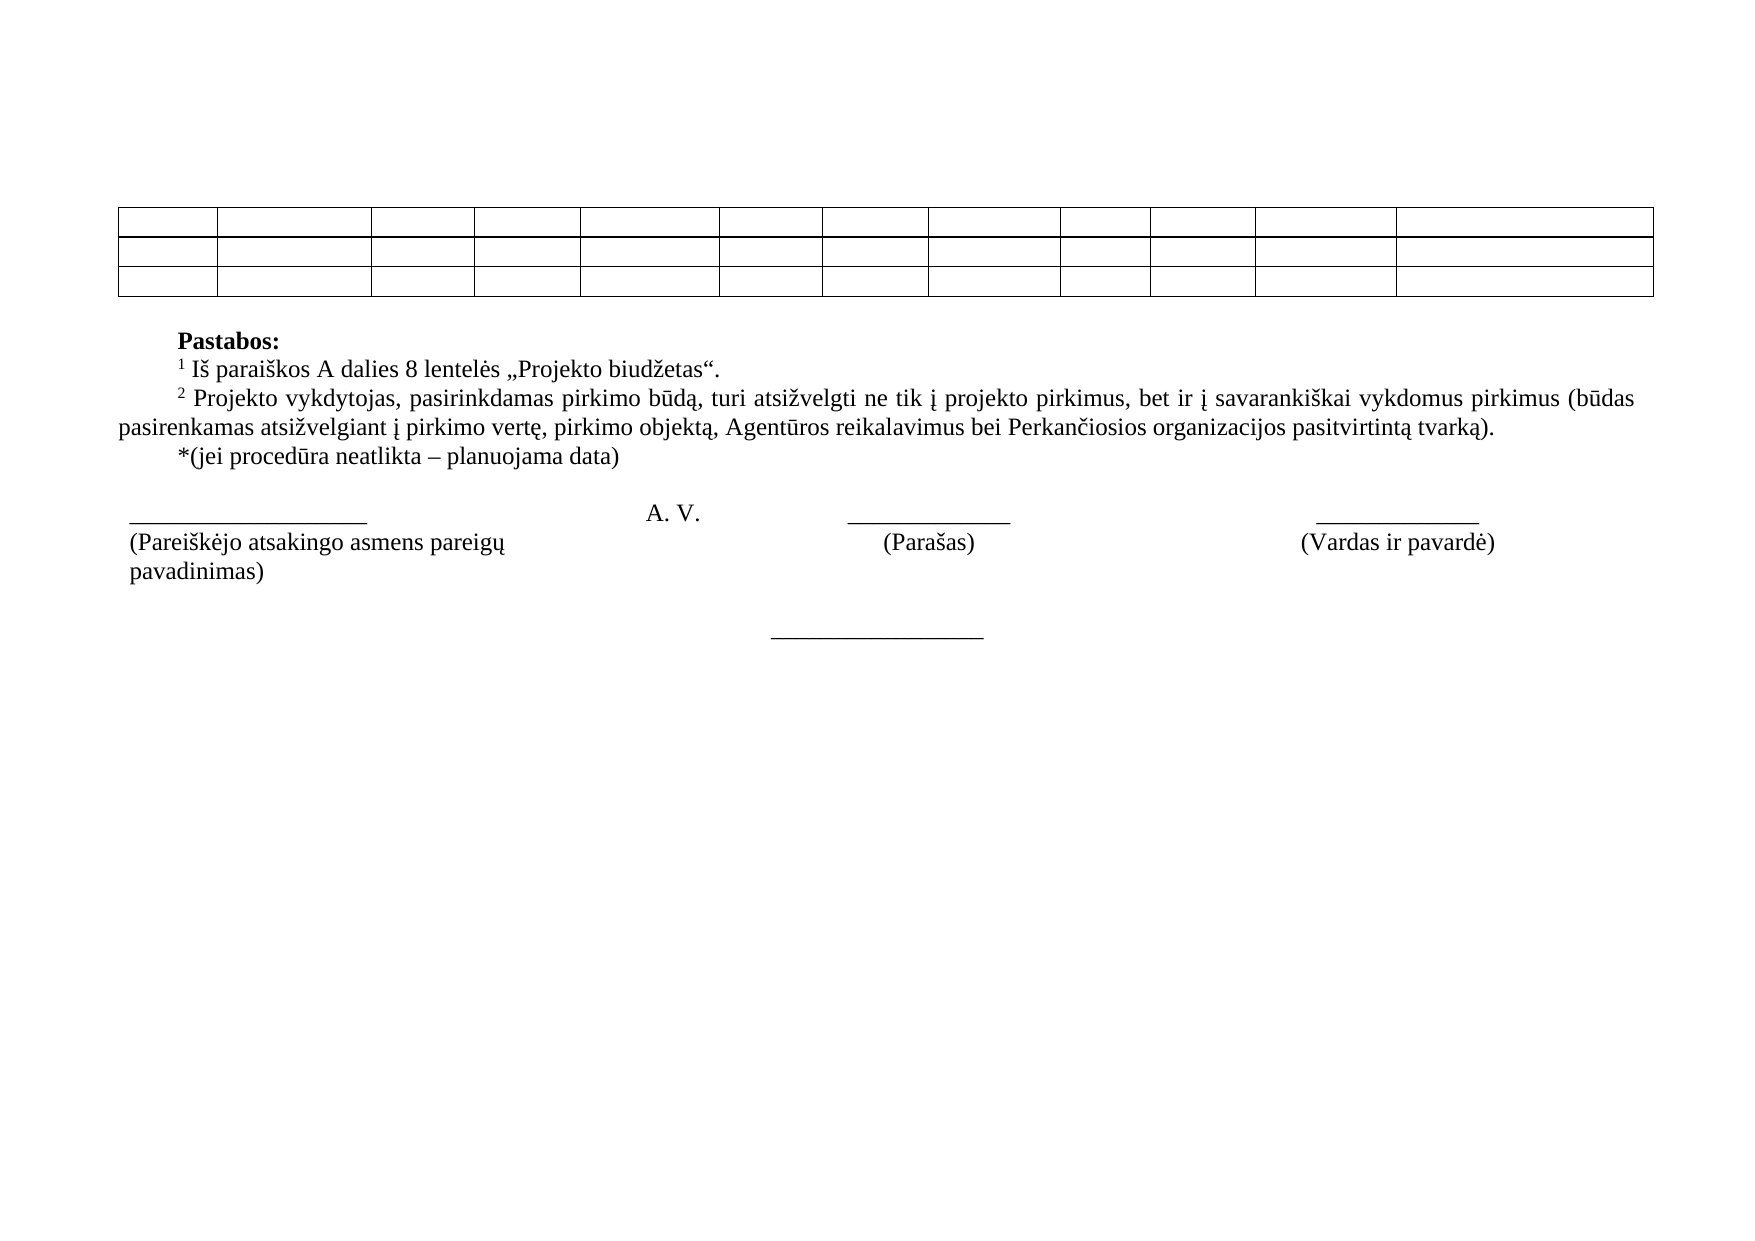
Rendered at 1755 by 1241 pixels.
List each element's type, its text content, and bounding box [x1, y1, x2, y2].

text *(jei procedūra neatlikta – planuojama data) [118, 441, 1636, 469]
table_cell [119, 238, 217, 266]
table_cell [720, 267, 822, 296]
table_cell [1397, 238, 1653, 266]
table_cell [929, 267, 1060, 296]
table_cell [823, 267, 928, 296]
table_cell [218, 267, 371, 296]
table_cell [1151, 267, 1255, 296]
table_cell [475, 238, 580, 266]
table_cell [1397, 267, 1653, 296]
table_cell [372, 267, 474, 296]
table_header ___________________ (Pareiškėjo atsakingo asmens pareigų pavadinimas) [118, 498, 630, 584]
table_cell [929, 208, 1060, 236]
table_cell [823, 208, 928, 236]
table_cell [1061, 238, 1150, 266]
table_cell [372, 208, 474, 236]
table_cell [119, 208, 217, 236]
table_cell [1151, 208, 1255, 236]
table_cell [1061, 208, 1150, 236]
table_header _____________ (Parašas) [716, 498, 1142, 584]
table_header _____________ (Vardas ir pavardė) [1142, 498, 1653, 584]
text 1 Iš paraiškos A dalies 8 lentelės „Projekto biudžetas“. [118, 354, 1636, 383]
table_cell [218, 208, 371, 236]
table_cell [581, 238, 719, 266]
table_cell [929, 238, 1060, 266]
table_cell [372, 238, 474, 266]
table_cell [823, 238, 928, 266]
text _________________ [118, 613, 1636, 642]
table_cell [1256, 208, 1396, 236]
table_cell [119, 267, 217, 296]
table_header A. V. [630, 498, 716, 584]
table_cell [581, 208, 719, 236]
table_cell [1397, 208, 1653, 236]
table_cell [720, 208, 822, 236]
table_cell [1256, 267, 1396, 296]
text Pastabos: [118, 326, 1636, 354]
table_cell [720, 238, 822, 266]
text 2 Projekto vykdytojas, pasirinkdamas pirkimo būdą, turi atsižvelgti ne tik į projekto pirkimus, bet ir į savarankiškai vykdomus pirkimus (būdas pasirenkamas atsižvelgiant į pirkimo vertę, pirkimo objektą, Agentūros reikalavimus bei Perkančiosios organizacijos pasitvirtintą tvarką). [118, 383, 1636, 441]
table_cell [1151, 238, 1255, 266]
table_cell [475, 267, 580, 296]
table_cell [475, 208, 580, 236]
table_cell [581, 267, 719, 296]
table_cell [218, 238, 371, 266]
table_cell [1256, 238, 1396, 266]
table_cell [1061, 267, 1150, 296]
